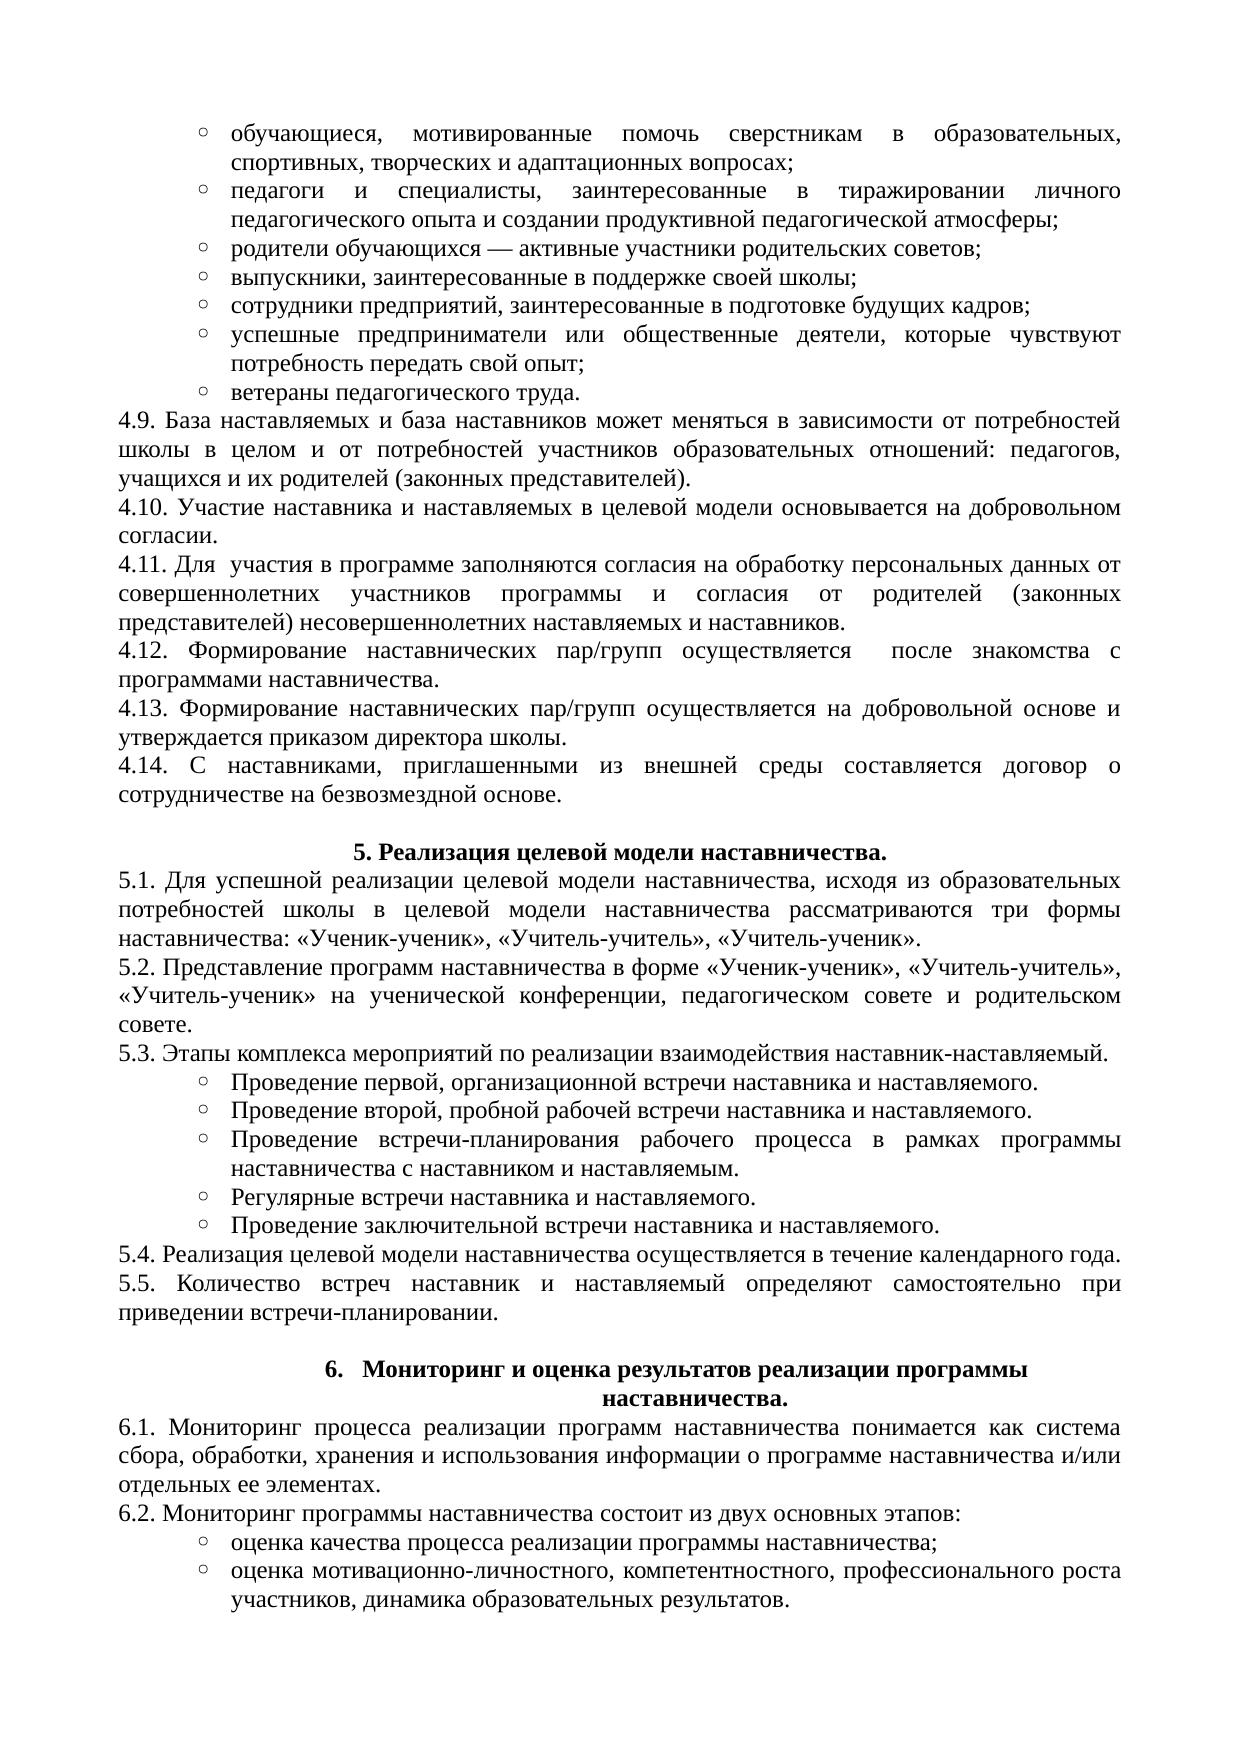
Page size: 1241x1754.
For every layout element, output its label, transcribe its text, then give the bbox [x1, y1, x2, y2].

text 4.13. Формирование наставнических пар/групп осуществляется на добровольной основе и утверждается приказом директора школы. [118, 693, 1122, 751]
text 4.12. Формирование наставнических пар/групп осуществляется после знакомства с программами наставничества. [118, 636, 1122, 693]
list педагоги и специалисты, заинтересованные в тиражировании личного педагогического опыта и создании продуктивной педагогической атмосферы; [193, 176, 1122, 233]
list Проведение встречи-планирования рабочего процесса в рамках программы наставничества с наставником и наставляемым. [193, 1124, 1122, 1182]
list выпускники, заинтересованные в поддержке своей школы; [193, 262, 1122, 291]
list Мониторинг и оценка результатов реализации программы наставничества. [231, 1354, 1122, 1412]
list сотрудники предприятий, заинтересованные в подготовке будущих кадров; [193, 291, 1122, 319]
text 6.2. Мониторинг программы наставничества состоит из двух основных этапов: [118, 1498, 1122, 1527]
text 6.1. Мониторинг процесса реализации программ наставничества понимается как система сбора, обработки, хранения и использования информации о программе наставничества и/или отдельных ее элементах. [118, 1412, 1122, 1498]
text 5.5. Количество встреч наставник и наставляемый определяют самостоятельно при приведении встречи-планировании. [118, 1268, 1122, 1326]
text 4.10. Участие наставника и наставляемых в целевой модели основывается на добровольном согласии. [118, 492, 1122, 549]
text 5. Реализация целевой модели наставничества. [118, 837, 1122, 866]
list оценка мотивационно-личностного, компетентностного, профессионального роста участников, динамика образовательных результатов. [193, 1556, 1122, 1613]
list обучающиеся, мотивированные помочь сверстникам в образовательных, спортивных, творческих и адаптационных вопросах; [193, 118, 1122, 176]
list Проведение заключительной встречи наставника и наставляемого. [193, 1211, 1122, 1239]
list Проведение первой, организационной встречи наставника и наставляемого. [193, 1067, 1122, 1096]
list успешные предприниматели или общественные деятели, которые чувствуют потребность передать свой опыт; [193, 319, 1122, 377]
text 4.9. База наставляемых и база наставников может меняться в зависимости от потребностей школы в целом и от потребностей участников образовательных отношений: педагогов, учащихся и их родителей (законных представителей). [118, 406, 1122, 492]
list ветераны педагогического труда. [193, 377, 1122, 406]
text 4.14. С наставниками, приглашенными из внешней среды составляется договор о сотрудничестве на безвозмездной основе. [118, 751, 1122, 808]
list оценка качества процесса реализации программы наставничества; [193, 1527, 1122, 1556]
text 5.4. Реализация целевой модели наставничества осуществляется в течение календарного года. [118, 1239, 1122, 1268]
list Регулярные встречи наставника и наставляемого. [193, 1182, 1122, 1211]
list Проведение второй, пробной рабочей встречи наставника и наставляемого. [193, 1096, 1122, 1124]
text 4.11. Для участия в программе заполняются согласия на обработку персональных данных от совершеннолетних участников программы и согласия от родителей (законных представителей) несовершеннолетних наставляемых и наставников. [118, 549, 1122, 636]
list родители обучающихся — активные участники родительских советов; [193, 233, 1122, 262]
text 5.1. Для успешной реализации целевой модели наставничества, исходя из образовательных потребностей школы в целевой модели наставничества рассматриваются три формы наставничества: «Ученик-ученик», «Учитель-учитель», «Учитель-ученик». [118, 866, 1122, 952]
text 5.2. Представление программ наставничества в форме «Ученик-ученик», «Учитель-учитель», «Учитель-ученик» на ученической конференции, педагогическом совете и родительском совете. [118, 952, 1122, 1038]
text 5.3. Этапы комплекса мероприятий по реализации взаимодействия наставник-наставляемый. [118, 1038, 1122, 1067]
